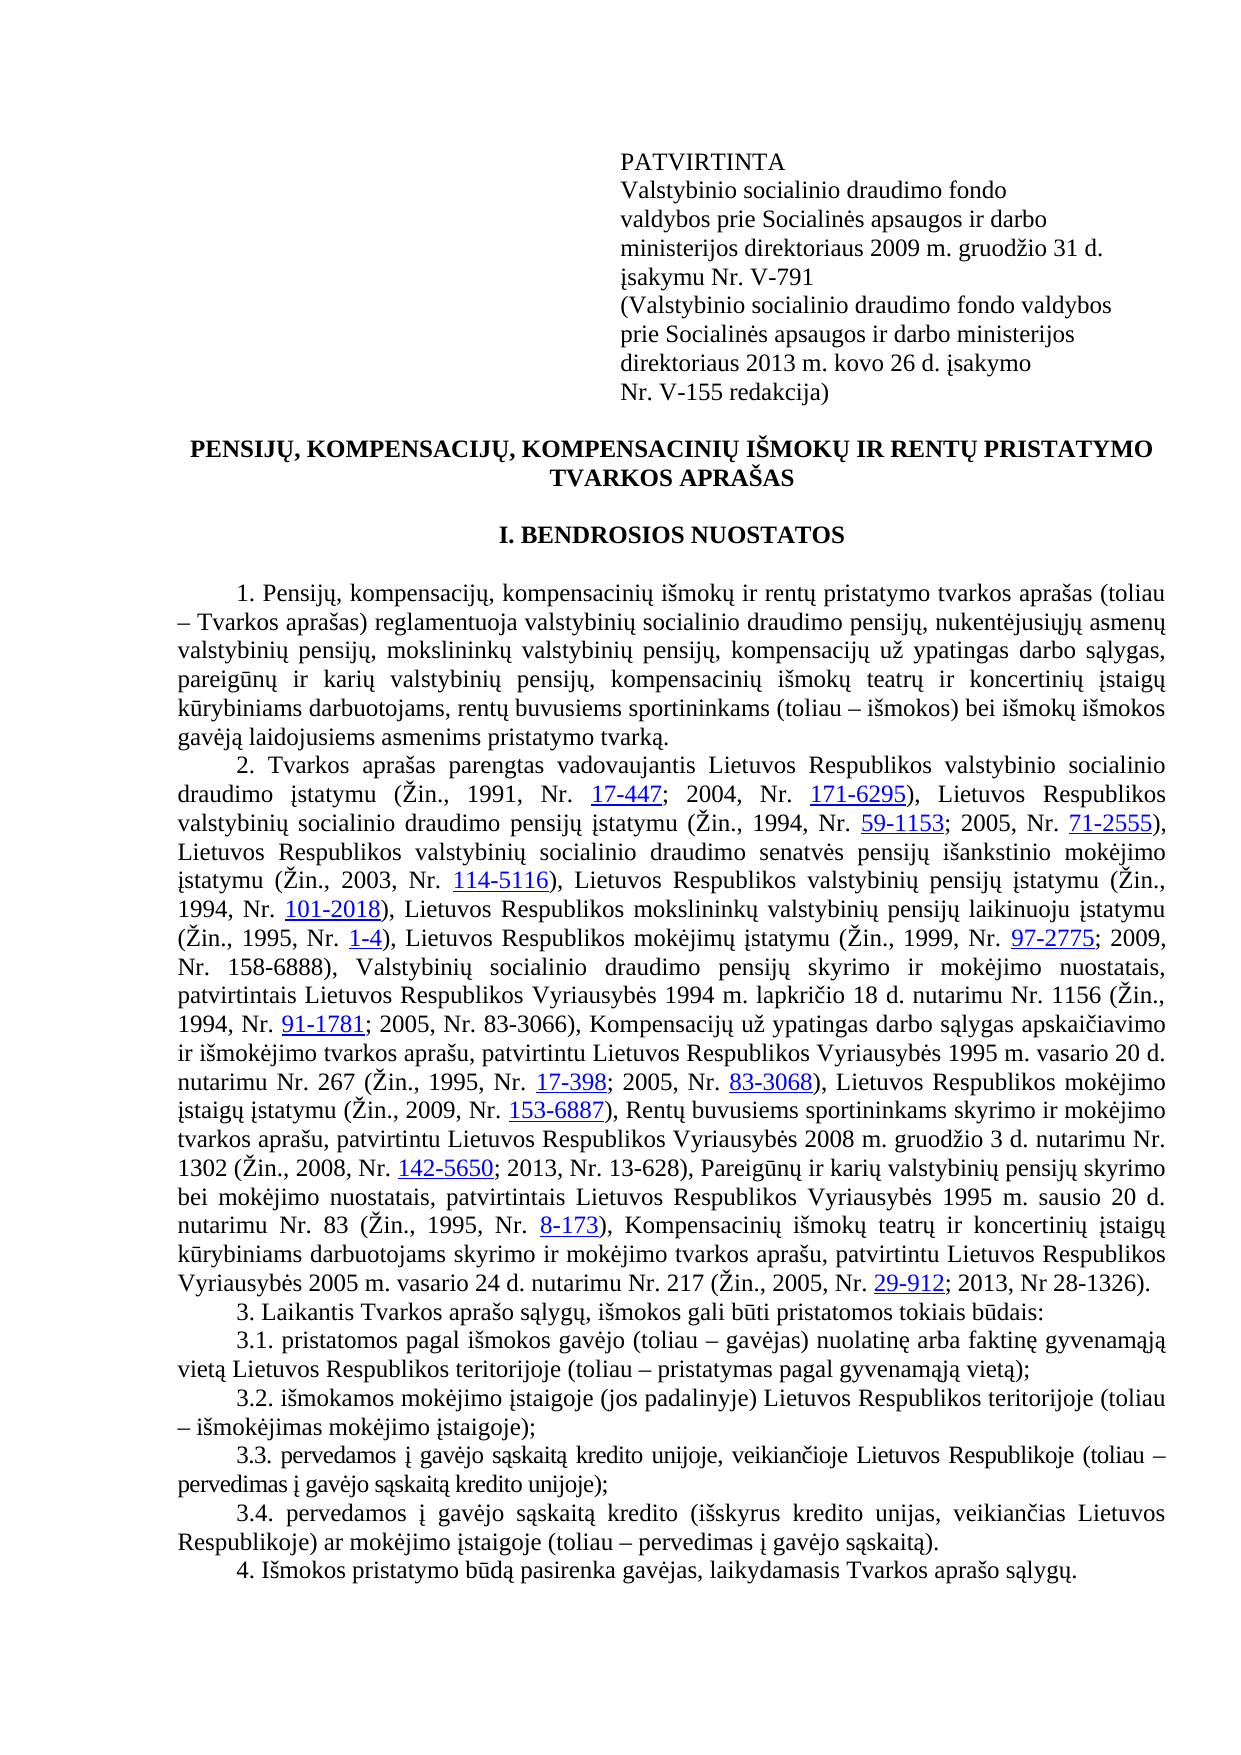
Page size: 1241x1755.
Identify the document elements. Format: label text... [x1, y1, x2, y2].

text įsakymu Nr. V-791 [620, 262, 1166, 291]
text 2. Tvarkos aprašas parengtas vadovaujantis Lietuvos Respublikos valstybinio socialinio draudimo įstatymu (Žin., 1991, Nr. 17-447; 2004, Nr. 171-6295), Lietuvos Respublikos valstybinių socialinio draudimo pensijų įstatymu (Žin., 1994, Nr. 59-1153; 2005, Nr. 71-2555), Lietuvos Respublikos valstybinių socialinio draudimo senatvės pensijų išankstinio mokėjimo įstatymu (Žin., 2003, Nr. 114-5116), Lietuvos Respublikos valstybinių pensijų įstatymu (Žin., 1994, Nr. 101-2018), Lietuvos Respublikos mokslininkų valstybinių pensijų laikinuoju įstatymu (Žin., 1995, Nr. 1-4), Lietuvos Respublikos mokėjimų įstatymu (Žin., 1999, Nr. 97-2775; 2009, Nr. 158-6888), Valstybinių socialinio draudimo pensijų skyrimo ir mokėjimo nuostatais, patvirtintais Lietuvos Respublikos Vyriausybės 1994 m. lapkričio 18 d. nutarimu Nr. 1156 (Žin., 1994, Nr. 91-1781; 2005, Nr. 83-3066), Kompensacijų už ypatingas darbo sąlygas apskaičiavimo ir išmokėjimo tvarkos aprašu, patvirtintu Lietuvos Respublikos Vyriausybės 1995 m. vasario 20 d. nutarimu Nr. 267 (Žin., 1995, Nr. 17-398; 2005, Nr. 83-3068), Lietuvos Respublikos mokėjimo įstaigų įstatymu (Žin., 2009, Nr. 153-6887), Rentų buvusiems sportininkams skyrimo ir mokėjimo tvarkos aprašu, patvirtintu Lietuvos Respublikos Vyriausybės 2008 m. gruodžio 3 d. nutarimu Nr. 1302 (Žin., 2008, Nr. 142-5650; 2013, Nr. 13-628), Pareigūnų ir karių valstybinių pensijų skyrimo bei mokėjimo nuostatais, patvirtintais Lietuvos Respublikos Vyriausybės 1995 m. sausio 20 d. nutarimu Nr. 83 (Žin., 1995, Nr. 8-173), Kompensacinių išmokų teatrų ir koncertinių įstaigų kūrybiniams darbuotojams skyrimo ir mokėjimo tvarkos aprašu, patvirtintu Lietuvos Respublikos Vyriausybės 2005 m. vasario 24 d. nutarimu Nr. 217 (Žin., 2005, Nr. 29-912; 2013, Nr 28-1326). [177, 751, 1166, 1297]
text 3.3. pervedamos į gavėjo sąskaitą kredito unijoje, veikiančioje Lietuvos Respublikoje (toliau – pervedimas į gavėjo sąskaitą kredito unijoje); [177, 1441, 1166, 1498]
text 3.4. pervedamos į gavėjo sąskaitą kredito (išskyrus kredito unijas, veikiančias Lietuvos Respublikoje) ar mokėjimo įstaigoje (toliau – pervedimas į gavėjo sąskaitą). [177, 1498, 1166, 1556]
text PENSIJŲ, KOMPENSACIJŲ, KOMPENSACINIŲ IŠMOKŲ IR RENTŲ PRISTATYMO TVARKOS APRAŠAS [177, 434, 1166, 492]
text Valstybinio socialinio draudimo fondo [620, 176, 1166, 204]
text 3.1. pristatomos pagal išmokos gavėjo (toliau – gavėjas) nuolatinę arba faktinę gyvenamąją vietą Lietuvos Respublikos teritorijoje (toliau – pristatymas pagal gyvenamąją vietą); [177, 1326, 1166, 1383]
text direktoriaus 2013 m. kovo 26 d. įsakymo [620, 348, 1166, 377]
text (Valstybinio socialinio draudimo fondo valdybos [620, 291, 1166, 319]
text PATVIRTINTA [620, 147, 1166, 176]
text prie Socialinės apsaugos ir darbo ministerijos [620, 319, 1166, 348]
text I. BENDROSIOS NUOSTATOS [177, 521, 1166, 549]
text 4. Išmokos pristatymo būdą pasirenka gavėjas, laikydamasis Tvarkos aprašo sąlygų. [177, 1556, 1166, 1584]
text 3.2. išmokamos mokėjimo įstaigoje (jos padalinyje) Lietuvos Respublikos teritorijoje (toliau – išmokėjimas mokėjimo įstaigoje); [177, 1383, 1166, 1441]
text Nr. V-155 redakcija) [620, 377, 1166, 406]
text 1. Pensijų, kompensacijų, kompensacinių išmokų ir rentų pristatymo tvarkos aprašas (toliau – Tvarkos aprašas) reglamentuoja valstybinių socialinio draudimo pensijų, nukentėjusiųjų asmenų valstybinių pensijų, mokslininkų valstybinių pensijų, kompensacijų už ypatingas darbo sąlygas, pareigūnų ir karių valstybinių pensijų, kompensacinių išmokų teatrų ir koncertinių įstaigų kūrybiniams darbuotojams, rentų buvusiems sportininkams (toliau – išmokos) bei išmokų išmokos gavėją laidojusiems asmenims pristatymo tvarką. [177, 578, 1166, 751]
text 3. Laikantis Tvarkos aprašo sąlygų, išmokos gali būti pristatomos tokiais būdais: [177, 1297, 1166, 1326]
text valdybos prie Socialinės apsaugos ir darbo [620, 204, 1166, 233]
text ministerijos direktoriaus 2009 m. gruodžio 31 d. [620, 233, 1166, 262]
